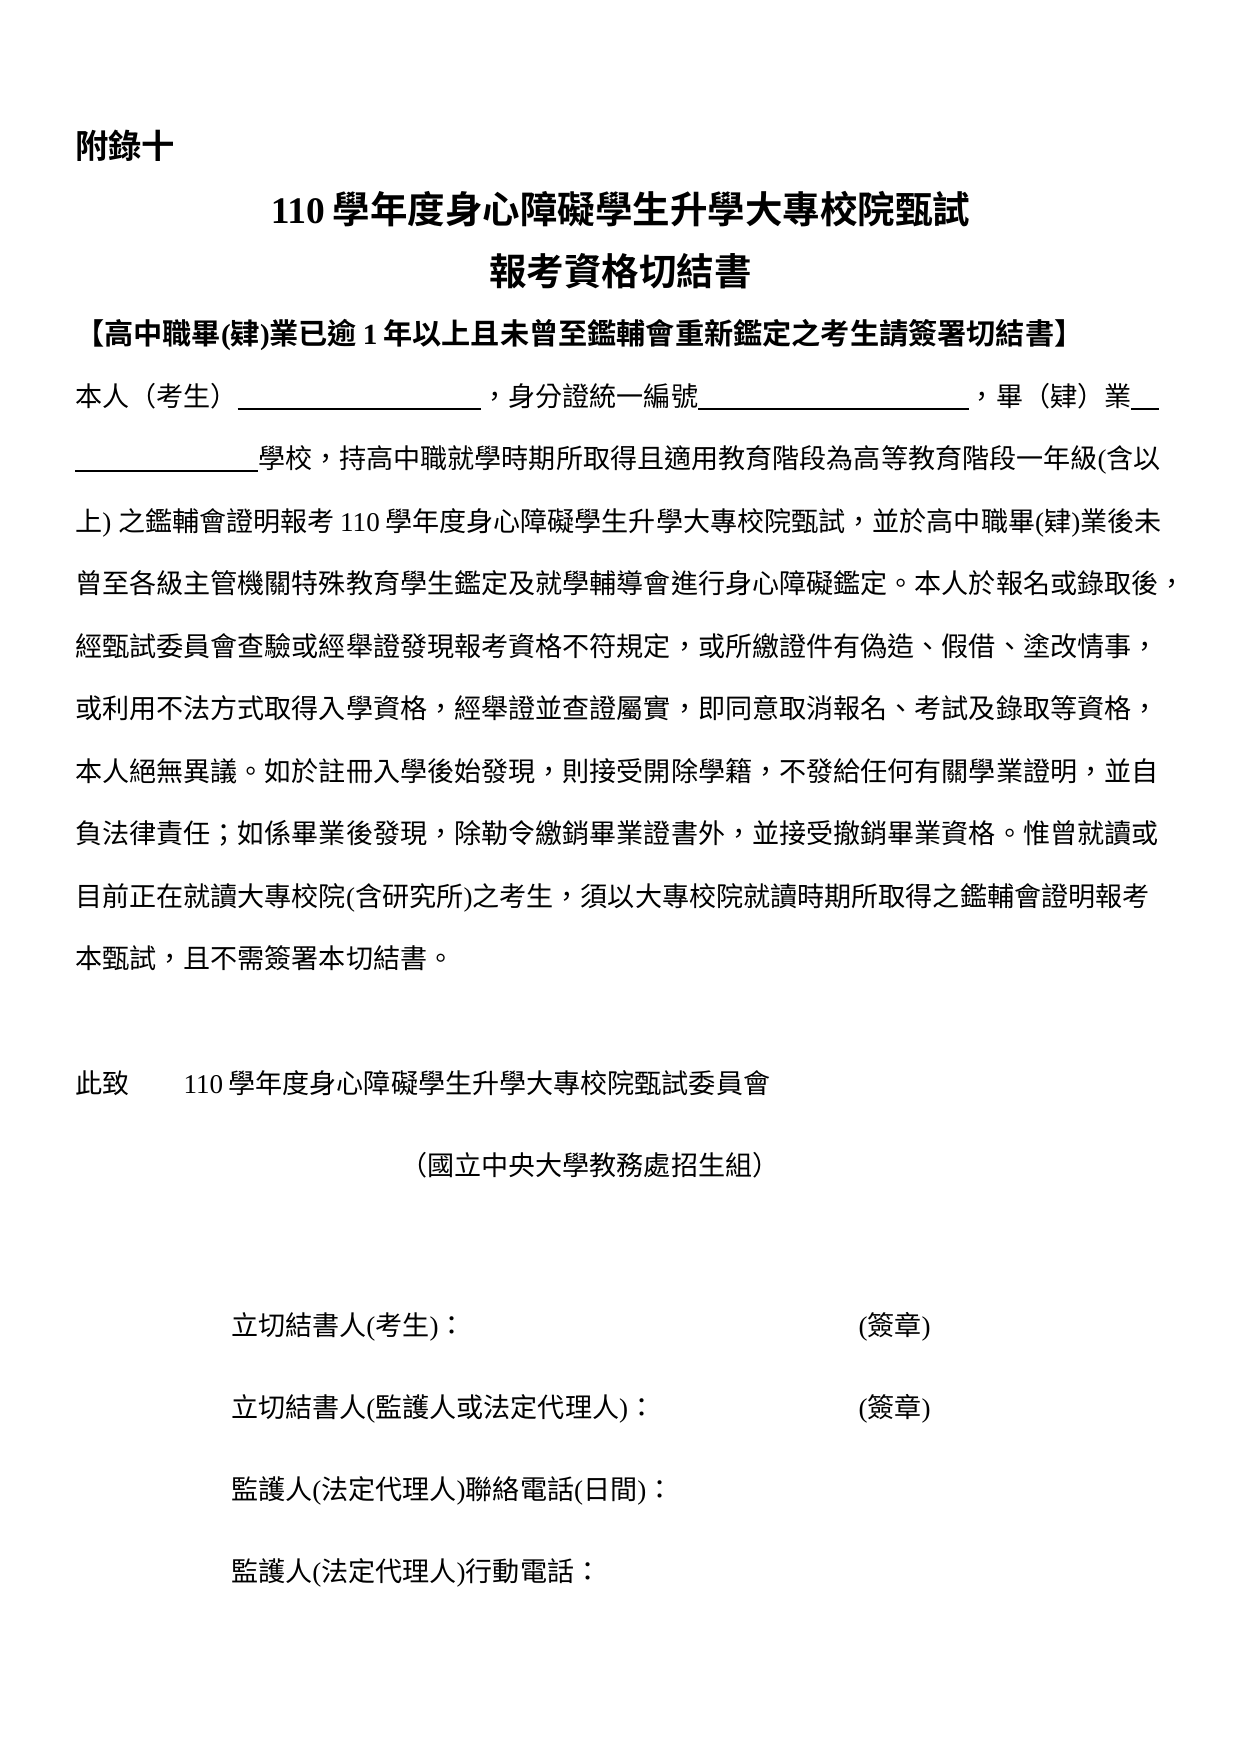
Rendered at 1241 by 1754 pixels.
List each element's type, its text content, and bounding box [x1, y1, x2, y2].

subtitle 報考資格切結書 [75, 227, 1165, 290]
text 學校，持高中職就學時期所取得且適用教育階段為高等教育階段一年級(含以上) 之鑑輔會證明報考110學年度身心障礙學生升學大專校院甄試，並於高中職畢(肄)業後未曾至各級主管機關特殊教育學生鑑定及就學輔導會進行身心障礙鑑定。本人於報名或錄取後，經甄試委員會查驗或經舉證發現報考資格不符規定，或所繳證件有偽造、假借、塗改情事，或利用不法方式取得入學資格，經舉證並查證屬實，即同意取消報名、考試及錄取等資格，本人絕無異議。如於註冊入學後始發現，則接受開除學籍，不發給任何有關學業證明，並自負法律責任；如係畢業後發現，除勒令繳銷畢業證書外，並接受撤銷畢業資格。惟曾就讀或目前正在就讀大專校院(含研究所)之考生，須以大專校院就讀時期所取得之鑑輔會證明報考本甄試，且不需簽署本切結書。 [75, 415, 1165, 977]
text 監護人(法定代理人)聯絡電話(日間)： [75, 1446, 1165, 1509]
text 本人（考生） ，身分證統一編號 ，畢（肄）業 [75, 352, 1165, 415]
text 【高中職畢(肄)業已逾1年以上且未曾至鑑輔會重新鑑定之考生請簽署切結書】 [75, 290, 1165, 352]
text 立切結書人(監護人或法定代理人)： (簽章) [75, 1364, 1165, 1427]
subtitle 附錄十 [75, 102, 1165, 165]
text 監護人(法定代理人)行動電話： [75, 1528, 1165, 1591]
text 此致 110學年度身心障礙學生升學大專校院甄試委員會 [75, 1040, 1165, 1102]
text 立切結書人(考生)： (簽章) [75, 1282, 1165, 1345]
text 110學年度身心障礙學生升學大專校院甄試 [75, 165, 1165, 227]
text （國立中央大學教務處招生組） [75, 1122, 1165, 1184]
